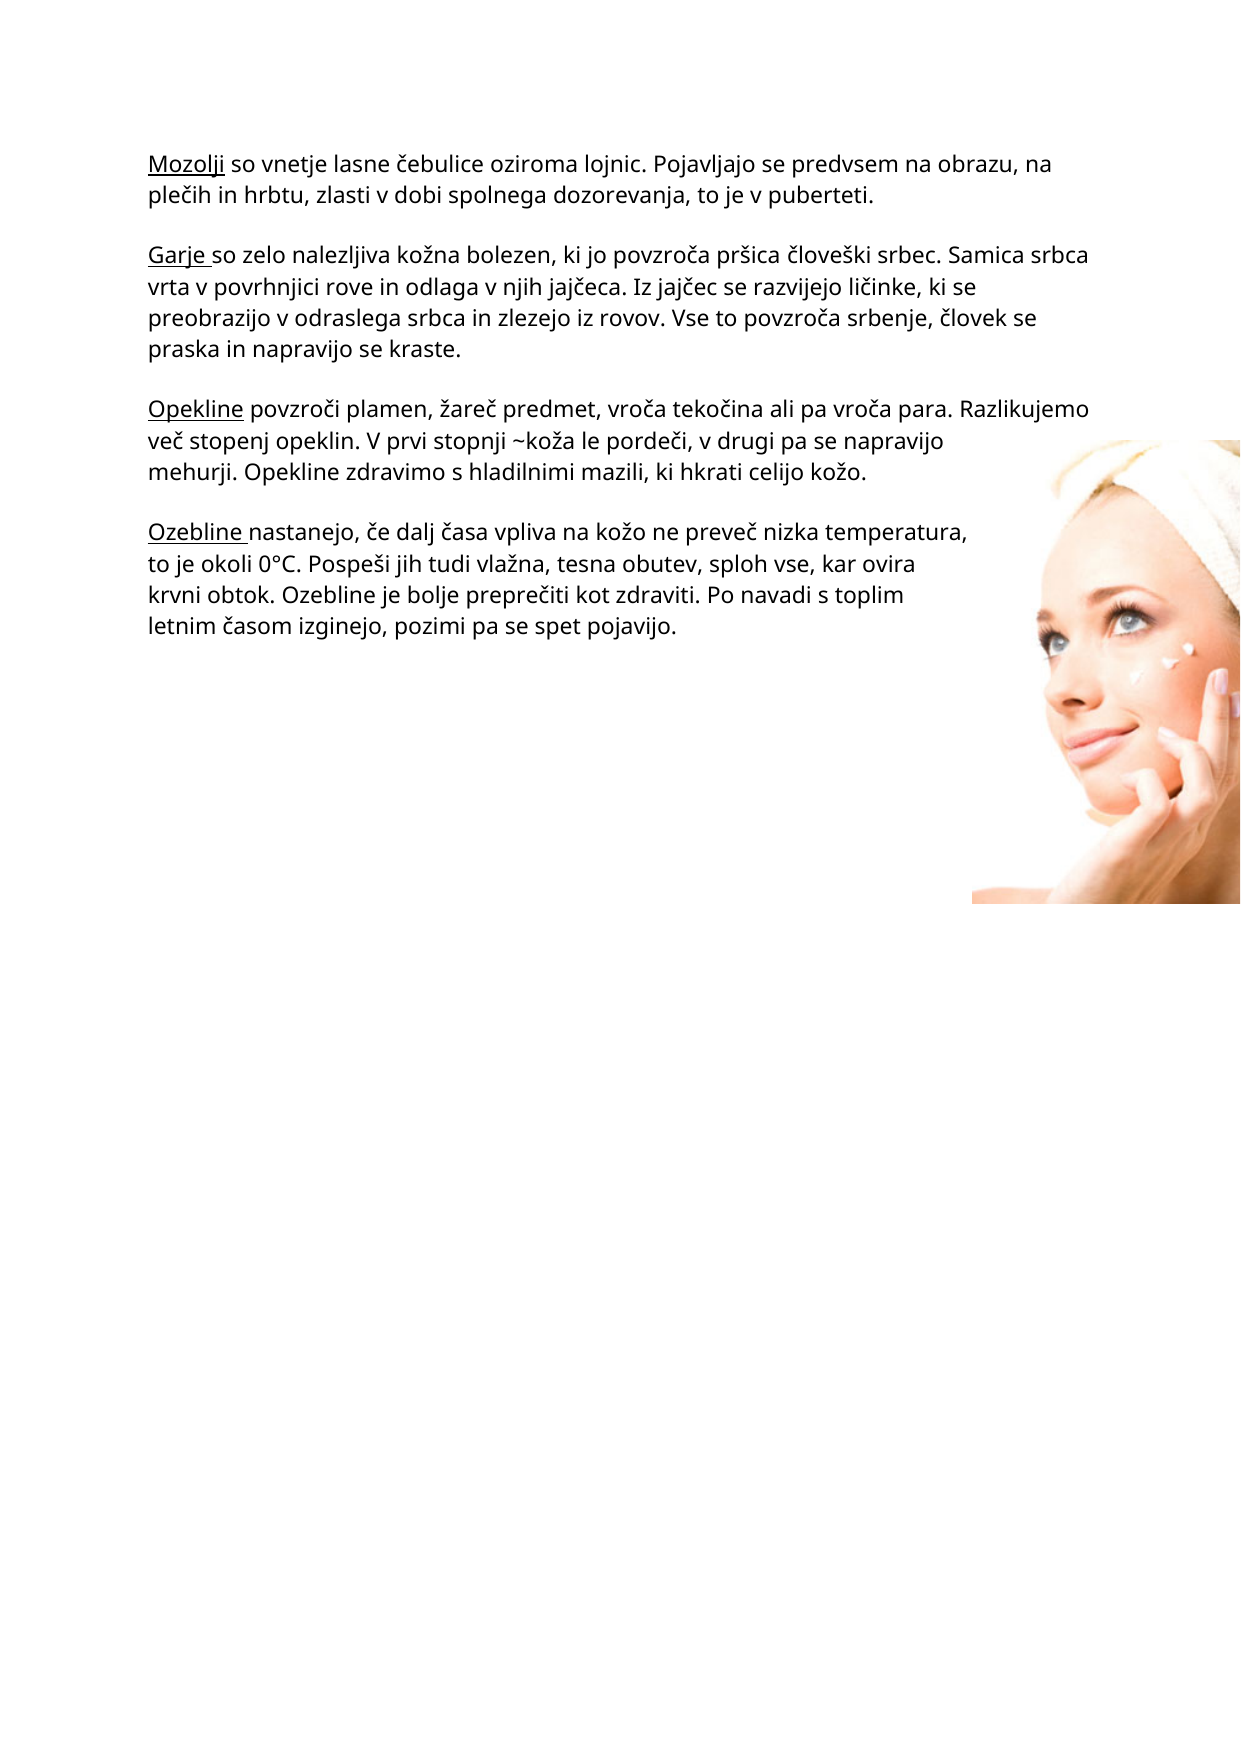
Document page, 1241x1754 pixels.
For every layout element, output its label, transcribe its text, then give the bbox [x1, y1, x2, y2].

text Opekline povzroči plamen, žareč predmet, vroča tekočina ali pa vroča para. Razlikujemo več stopenj opeklin. V prvi stopnji ~koža le pordeči, v drugi pa se napravijo mehurji. Opekline zdravimo s hladilnimi mazili, ki hkrati celijo kožo. [148, 393, 1093, 487]
text Ozebline nastanejo, če dalj časa vpliva na kožo ne preveč nizka temperatura, to je okoli 0°C. Pospeši jih tudi vlažna, tesna obutev, sploh vse, kar ovira krvni obtok. Ozebline je bolje preprečiti kot zdraviti. Po navadi s toplim letnim časom izginejo, pozimi pa se spet pojavijo. [148, 516, 1093, 641]
text Mozolji so vnetje lasne čebulice oziroma lojnic. Pojavljajo se predvsem na obrazu, na plečih in hrbtu, zlasti v dobi spolnega dozorevanja, to je v puberteti. [148, 148, 1093, 210]
text Garje so zelo nalezljiva kožna bolezen, ki jo povzroča pršica človeški srbec. Samica srbca vrta v povrhnjici rove in odlaga v njih jajčeca. Iz jajčec se razvijejo ličinke, ki se preobrazijo v odraslega srbca in zlezejo iz rovov. Vse to povzroča srbenje, človek se praska in napravijo se kraste. [148, 239, 1093, 364]
picture [972, 440, 1241, 904]
